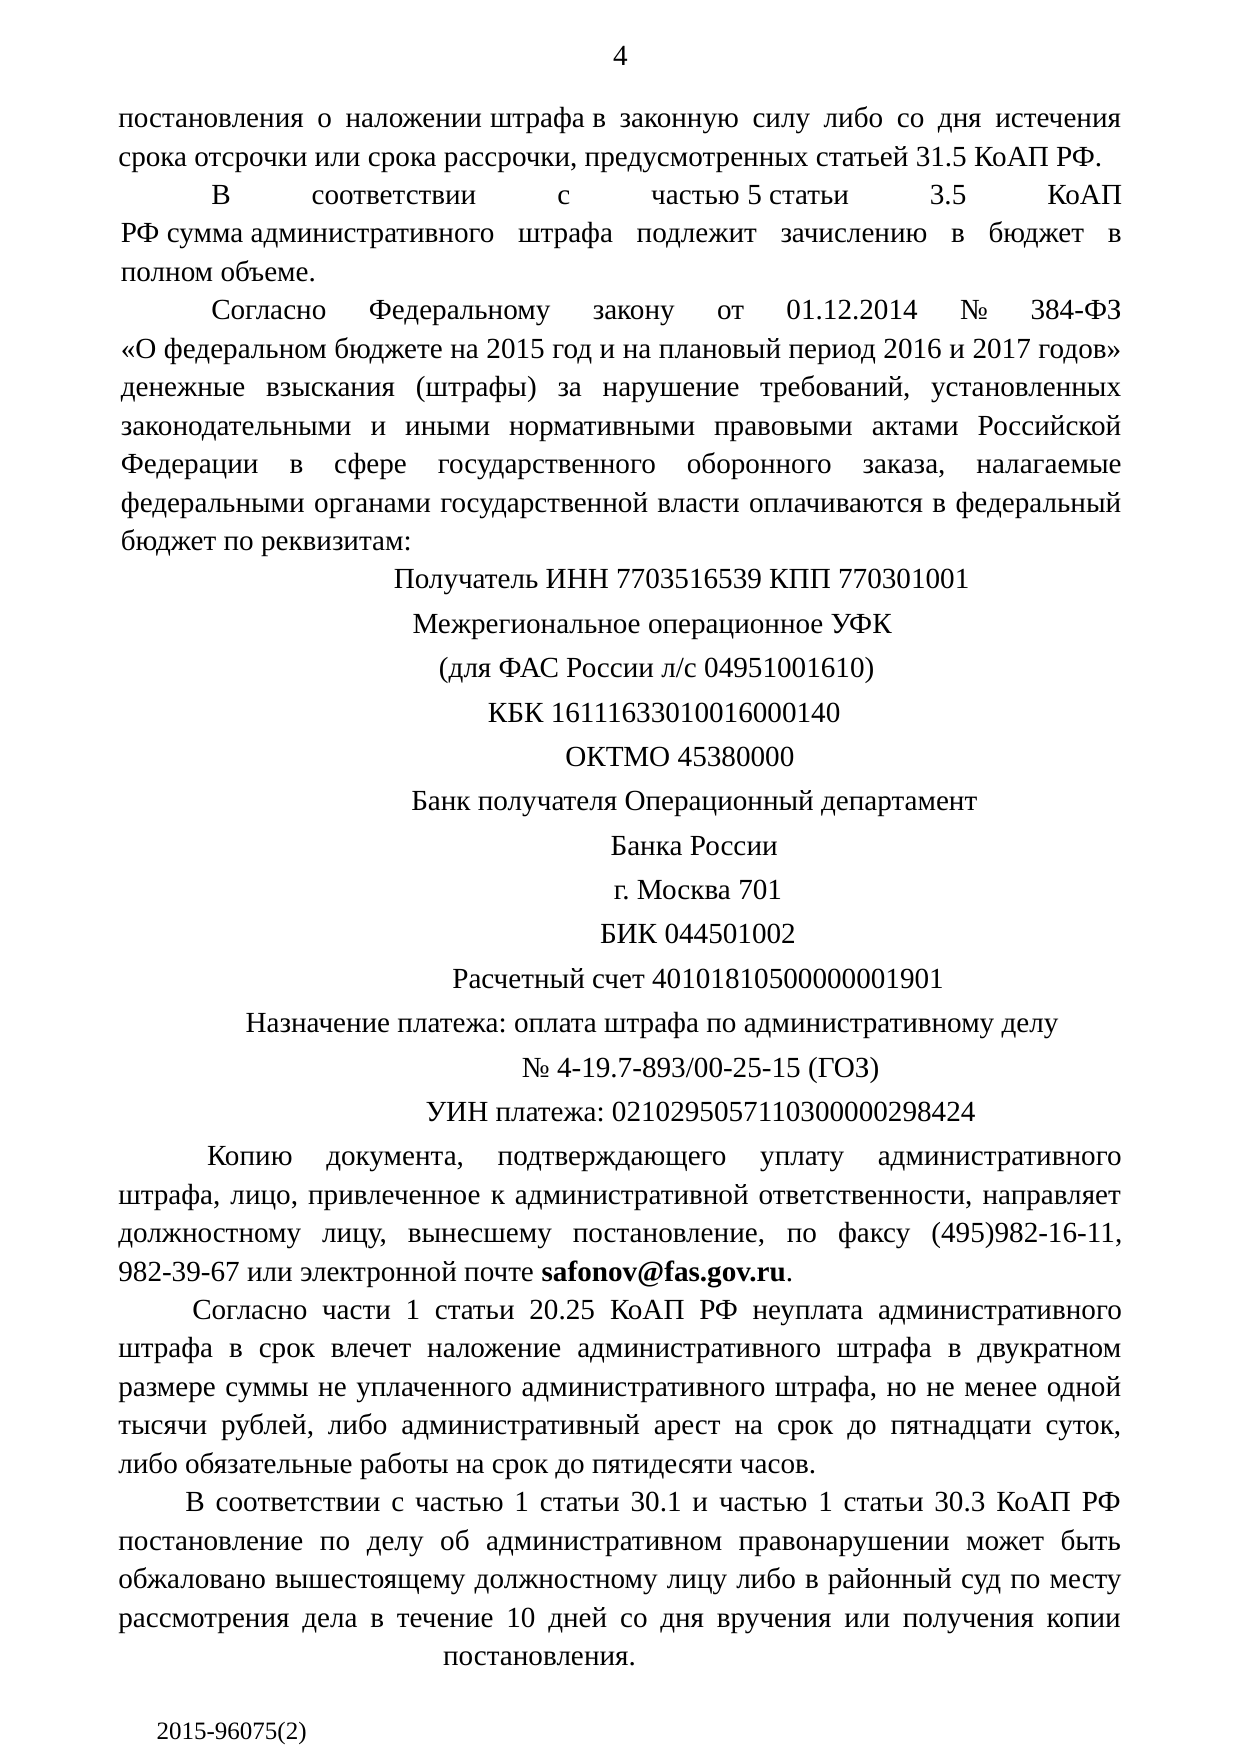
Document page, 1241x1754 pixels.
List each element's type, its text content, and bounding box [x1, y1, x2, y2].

text Получатель ИНН 7703516539 КПП 770301001 [118, 557, 1122, 595]
text ОКТМО 45380000 [230, 734, 1122, 773]
text Расчетный счет 40101810500000001901 [230, 956, 1122, 994]
text Согласно части 1 статьи 20.25 КоАП РФ неуплата административного штрафа в срок влечет наложение административного штрафа в двукратном размере суммы не уплаченного административного штрафа, но не менее одной тысячи рублей, либо административный арест на срок до пятнадцати суток, либо обязательные работы на срок до пятидесяти часов. [118, 1287, 1122, 1479]
text Межрегиональное операционное УФК [118, 601, 1122, 639]
text Копию документа, подтверждающего уплату административного штрафа, лицо, привлеченное к административной ответственности, направляет должностному лицу, вынесшему постановление, по факсу (495)982-16-11, 982-39-67 или электронной почте safonov@fas.gov.ru. [118, 1133, 1122, 1287]
text (для ФАС России л/с 04951001610) [118, 645, 1122, 684]
text УИН платежа: 0210295057110300000298424 [118, 1089, 1122, 1128]
text постановления о наложении штрафа в законную силу либо со дня истечения срока отсрочки или срока рассрочки, предусмотренных статьей 31.5 КоАП РФ. [118, 95, 1122, 172]
text КБК 16111633010016000140 [118, 690, 1122, 728]
text Банка России [230, 823, 1122, 861]
text БИК 044501002 [230, 912, 1122, 950]
text Назначение платежа: оплата штрафа по административному делу [118, 1000, 1122, 1039]
text В соответствии с частью 5 статьи 3.5 КоАП РФ сумма административного штрафа подлежит зачислению в бюджет в полном объеме. [121, 172, 1122, 288]
text г. Москва 701 [230, 867, 1122, 906]
text № 4-19.7-893/00-25-15 (ГОЗ) [118, 1045, 1122, 1083]
text В соответствии с частью 1 статьи 30.1 и частью 1 статьи 30.3 КоАП РФ постановление по делу об административном правонарушении может быть обжаловано вышестоящему должностному лицу либо в районный суд по месту рассмотрения дела в течение 10 дней со дня вручения или получения копии постановления. [118, 1479, 1122, 1672]
text Банк получателя Операционный департамент [230, 778, 1122, 817]
text Согласно Федеральному закону от 01.12.2014 № 384-ФЗ «О федеральном бюджете на 2015 год и на плановый период 2016 и 2017 годов» денежные взыскания (штрафы) за нарушение требований, установленных законодательными и иными нормативными правовыми актами Российской Федерации в сфере государственного оборонного заказа, налагаемые федеральными органами государственной власти оплачиваются в федеральный бюджет по реквизитам: [121, 288, 1122, 557]
